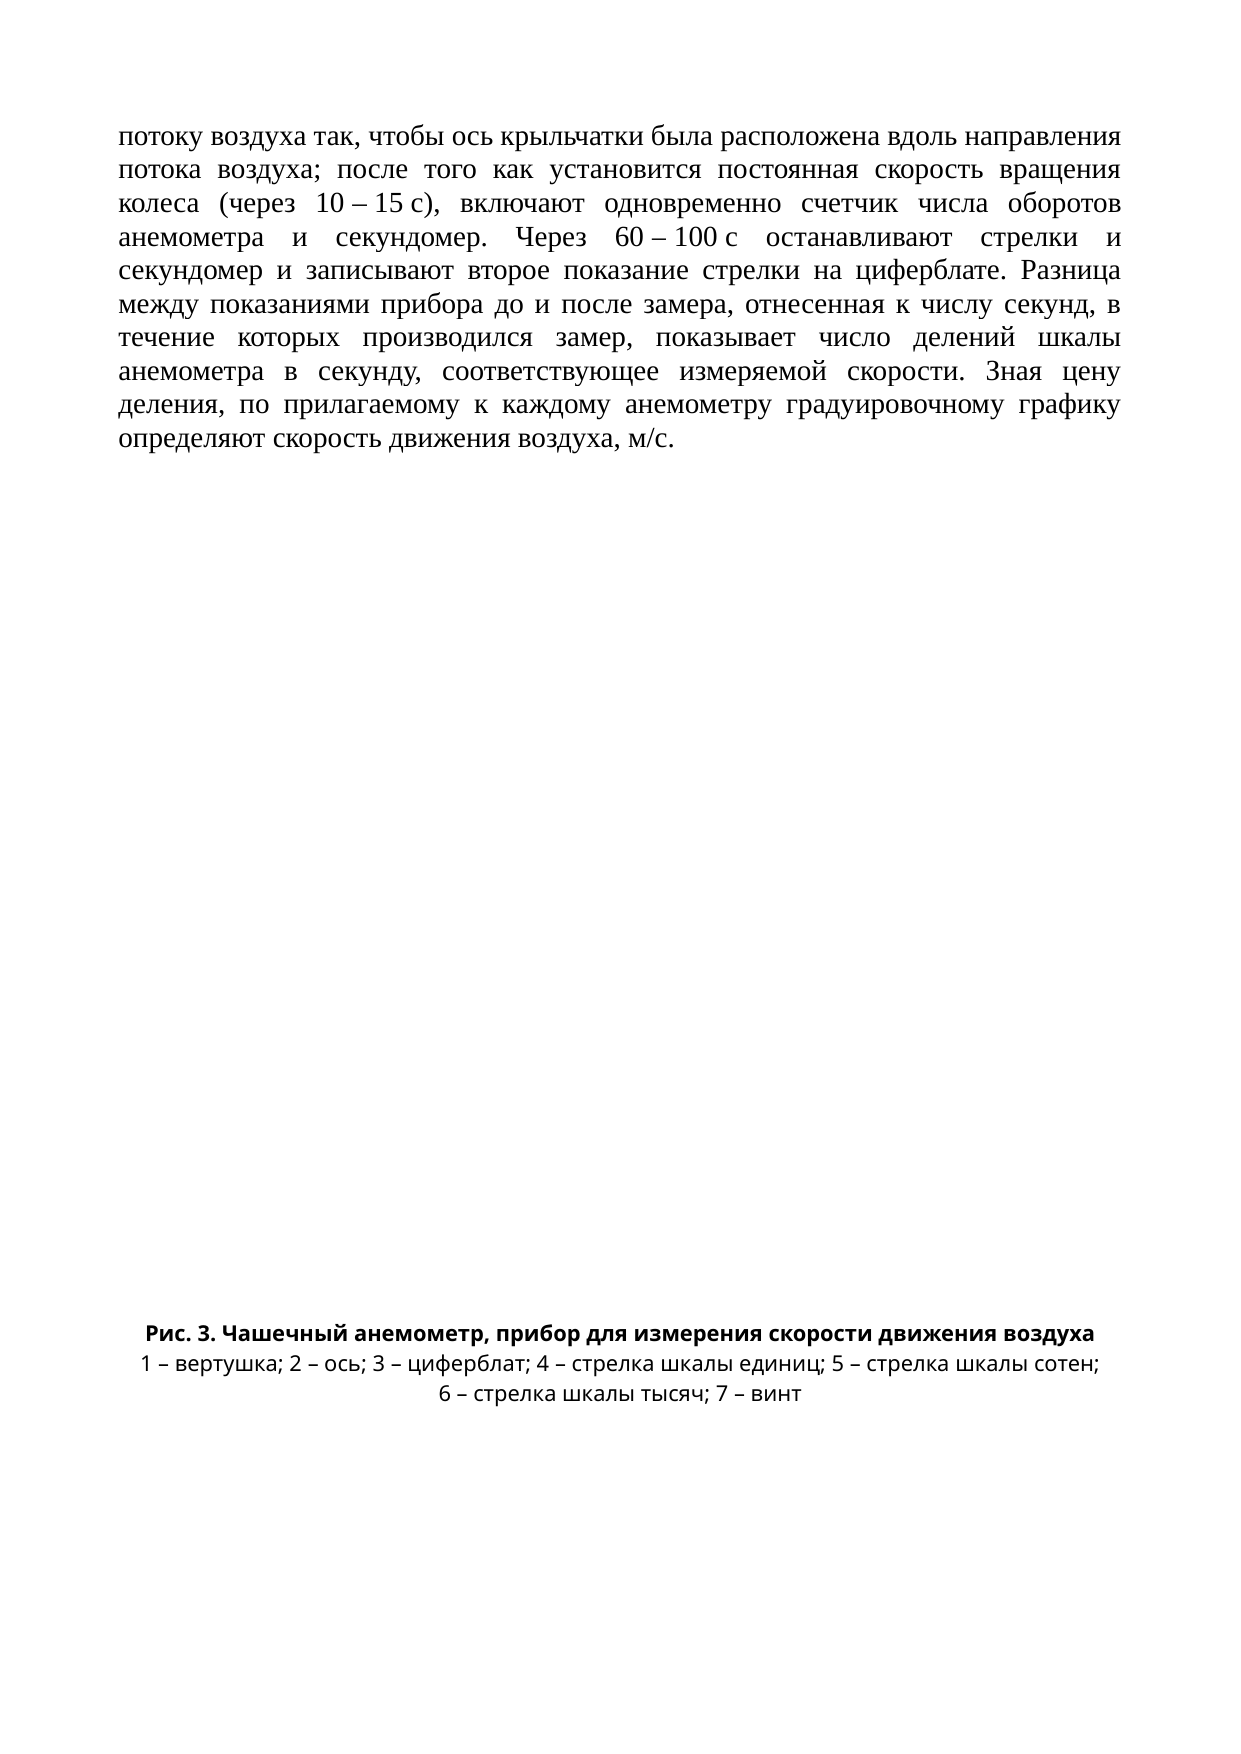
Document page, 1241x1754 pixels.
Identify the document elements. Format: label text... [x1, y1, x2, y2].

text потоку воздуха так, чтобы ось крыльчатки была расположена вдоль направления потока воздуха; после того как установится постоянная скорость вращения колеса (через 10 – 15 с), включают одновременно счетчик числа оборотов анемометра и секундомер. Через 60 – 100 с останавливают стрелки и секундомер и записывают второе показание стрелки на циферблате. Разница между показаниями прибора до и после замера, отнесенная к числу секунд, в течение которых производился замер, показывает число делений шкалы анемометра в секунду, соответствующее измеряемой скорости. Зная цену деления, по прилагаемому к каждому анемометру градуировочному графику определяют скорость движения воздуха, м/с. [118, 118, 1122, 453]
text Рис. 3. Чашечный анемометр, прибор для измерения скорости движения воздуха [118, 1318, 1122, 1348]
text 1 – вертушка; 2 – ось; 3 – циферблат; 4 – стрелка шкалы единиц; 5 – стрелка шкалы сотен; [118, 1348, 1122, 1378]
text 6 – стрелка шкалы тысяч; 7 – винт [118, 1378, 1122, 1407]
